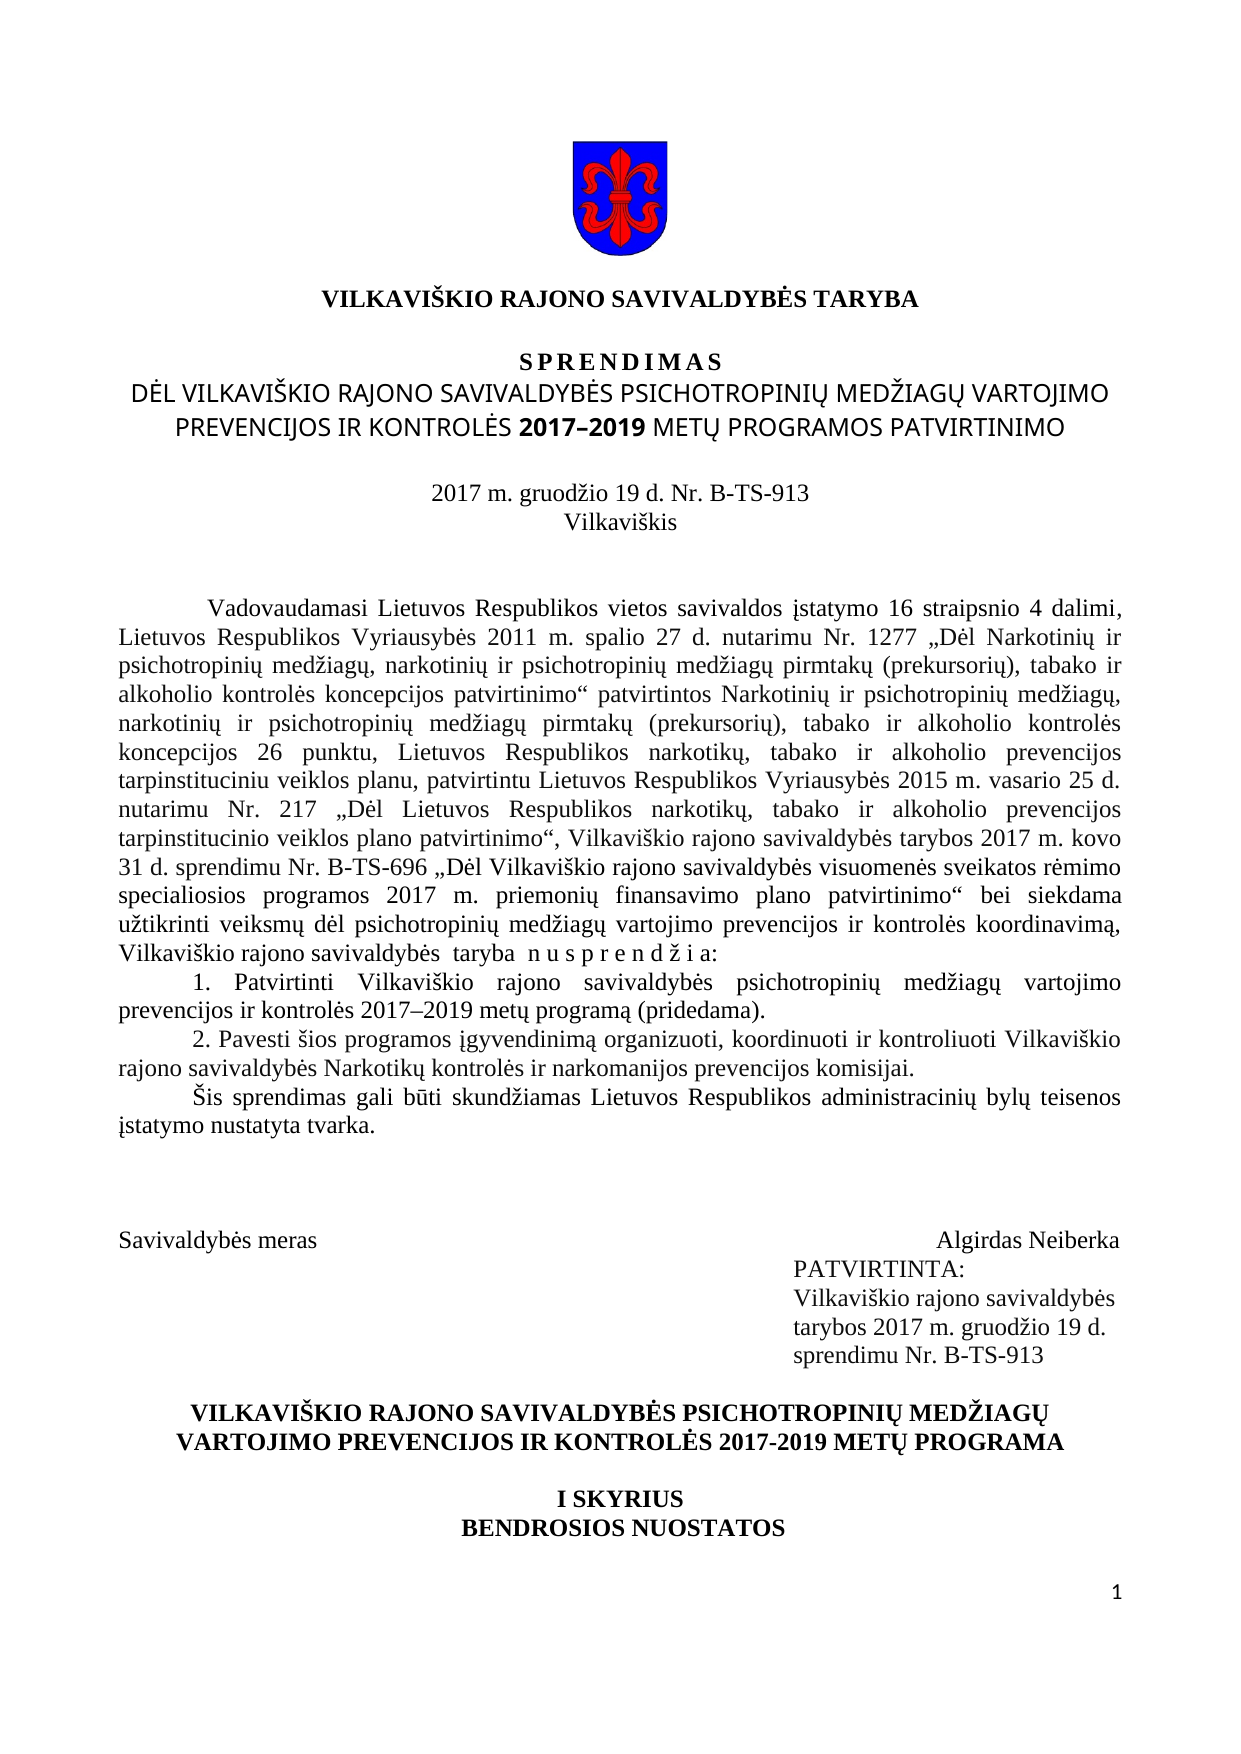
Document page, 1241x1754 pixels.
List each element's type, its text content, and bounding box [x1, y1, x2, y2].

text SpREndimas [118, 347, 1122, 376]
text Vilkaviškis [118, 507, 1122, 535]
text Šis sprendimas gali būti skundžiamas Lietuvos Respublikos administracinių bylų teisenos įstatymo nustatyta tvarka. [118, 1082, 1122, 1139]
text 1. Patvirtinti Vilkaviškio rajono savivaldybės psichotropinių medžiagų vartojimo prevencijos ir kontrolės 2017–2019 metų programą (pridedama). [118, 967, 1122, 1024]
text Vilkaviškio rajono savivaldybės [658, 1283, 1122, 1312]
text 2. Pavesti šios programos įgyvendinimą organizuoti, koordinuoti ir kontroliuoti Vilkaviškio rajono savivaldybės Narkotikų kontrolės ir narkomanijos prevencijos komisijai. [118, 1024, 1122, 1082]
text VILKAVIŠKIO RAJONO SAVIVALDYBĖS PSICHOTROPINIŲ MEDŽIAGŲ VARTOJIMO PREVENCIJOS IR KONTROLĖS 2017-2019 METŲ PROGRAMA [118, 1398, 1122, 1455]
text Vadovaudamasi Lietuvos Respublikos vietos savivaldos įstatymo 16 straipsnio 4 dalimi, Lietuvos Respublikos Vyriausybės 2011 m. spalio 27 d. nutarimu Nr. 1277 „Dėl Narkotinių ir psichotropinių medžiagų, narkotinių ir psichotropinių medžiagų pirmtakų (prekursorių), tabako ir alkoholio kontrolės koncepcijos patvirtinimo“ patvirtintos Narkotinių ir psichotropinių medžiagų, narkotinių ir psichotropinių medžiagų pirmtakų (prekursorių), tabako ir alkoholio kontrolės koncepcijos 26 punktu, Lietuvos Respublikos narkotikų, tabako ir alkoholio prevencijos tarpinstituciniu veiklos planu, patvirtintu Lietuvos Respublikos Vyriausybės 2015 m. vasario 25 d. nutarimu Nr. 217 „Dėl Lietuvos Respublikos narkotikų, tabako ir alkoholio prevencijos tarpinstitucinio veiklos plano patvirtinimo“, Vilkaviškio rajono savivaldybės tarybos 2017 m. kovo 31 d. sprendimu Nr. B-TS-696 „Dėl Vilkaviškio rajono savivaldybės visuomenės sveikatos rėmimo specialiosios programos 2017 m. priemonių finansavimo plano patvirtinimo“ bei siekdama užtikrinti veiksmų dėl psichotropinių medžiagų vartojimo prevencijos ir kontrolės koordinavimą, Vilkaviškio rajono savivaldybės taryba n u s p r e n d ž i a: [118, 593, 1122, 967]
text DĖL vilkaviškio rajono savivaldybės psichotropinių medžiagų vartojimo prevencijos ir kontrolės 2017–2019 metų programos patvirtinimo [118, 376, 1122, 444]
text 2017 m. gruodžio 19 d. Nr. B-TS-913 [118, 478, 1122, 507]
text VILKAVIŠKIO RAJONO SAVIVALDYBĖS TARYBA [118, 284, 1122, 313]
text sprendimu Nr. B-TS-913 [658, 1340, 1122, 1369]
text tarybos 2017 m. gruodžio 19 d. [658, 1312, 1122, 1340]
text PATVIRTINTA: [658, 1254, 1122, 1283]
text BENDROSIOS NUOSTATOS [118, 1513, 1122, 1542]
text I SKYRIUS [118, 1484, 1122, 1513]
text Savivaldybės meras Algirdas Neiberka [118, 1225, 1122, 1254]
